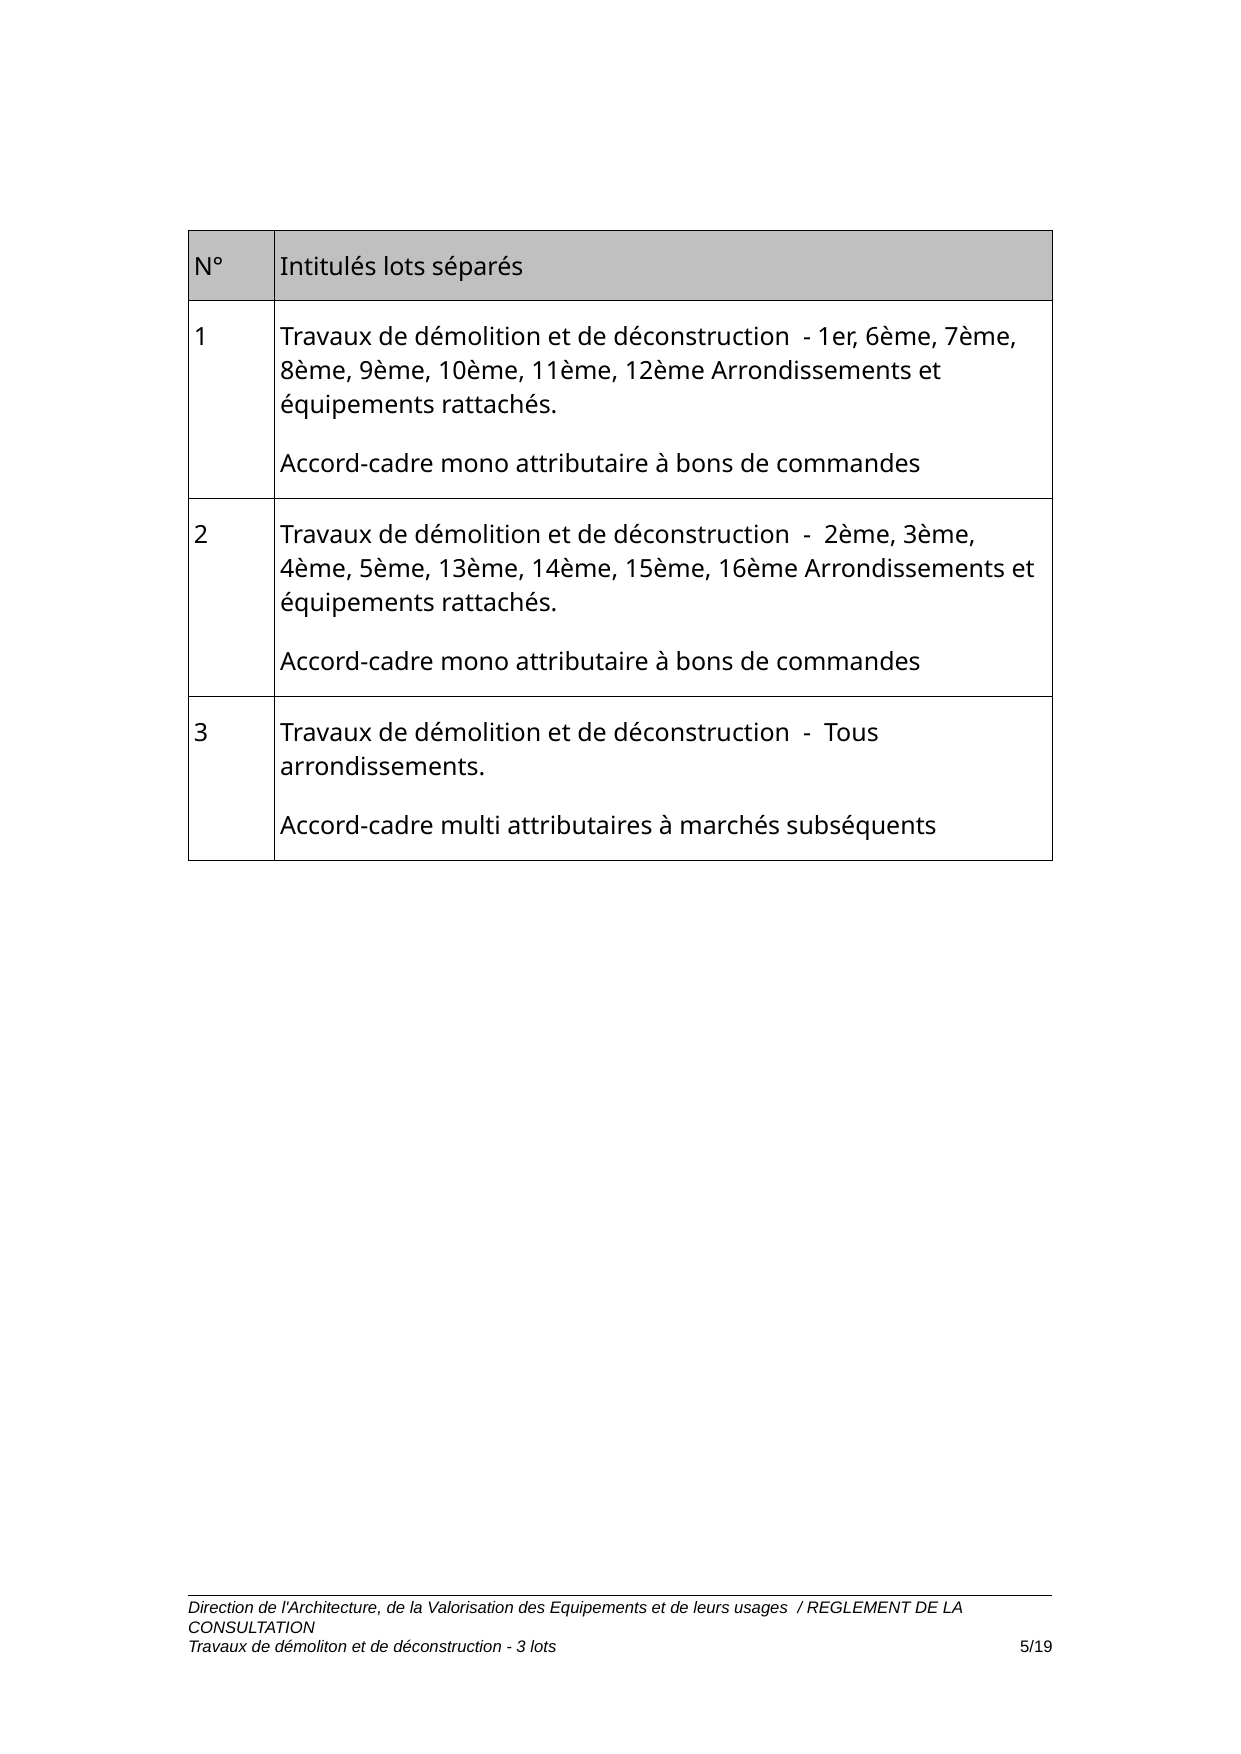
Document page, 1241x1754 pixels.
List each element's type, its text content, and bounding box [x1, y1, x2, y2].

table_cell Travaux de démolition et de déconstruction - 1er, 6ème, 7ème, 8ème, 9ème, 10ème, 11ème, 12ème Arrondissements et équipements rattachés. Accord-cadre mono attributaire à bons de commandes [275, 301, 1052, 498]
table_cell 2 [189, 499, 274, 696]
table_header N° [189, 231, 274, 300]
table_cell 3 [189, 697, 274, 860]
table_cell Travaux de démolition et de déconstruction - 2ème, 3ème, 4ème, 5ème, 13ème, 14ème, 15ème, 16ème Arrondissements et équipements rattachés. Accord-cadre mono attributaire à bons de commandes [275, 499, 1052, 696]
table_cell Travaux de démolition et de déconstruction - Tous arrondissements. Accord-cadre multi attributaires à marchés subséquents [275, 697, 1052, 860]
table_header Intitulés lots séparés [275, 231, 1052, 300]
table_cell 1 [189, 301, 274, 498]
